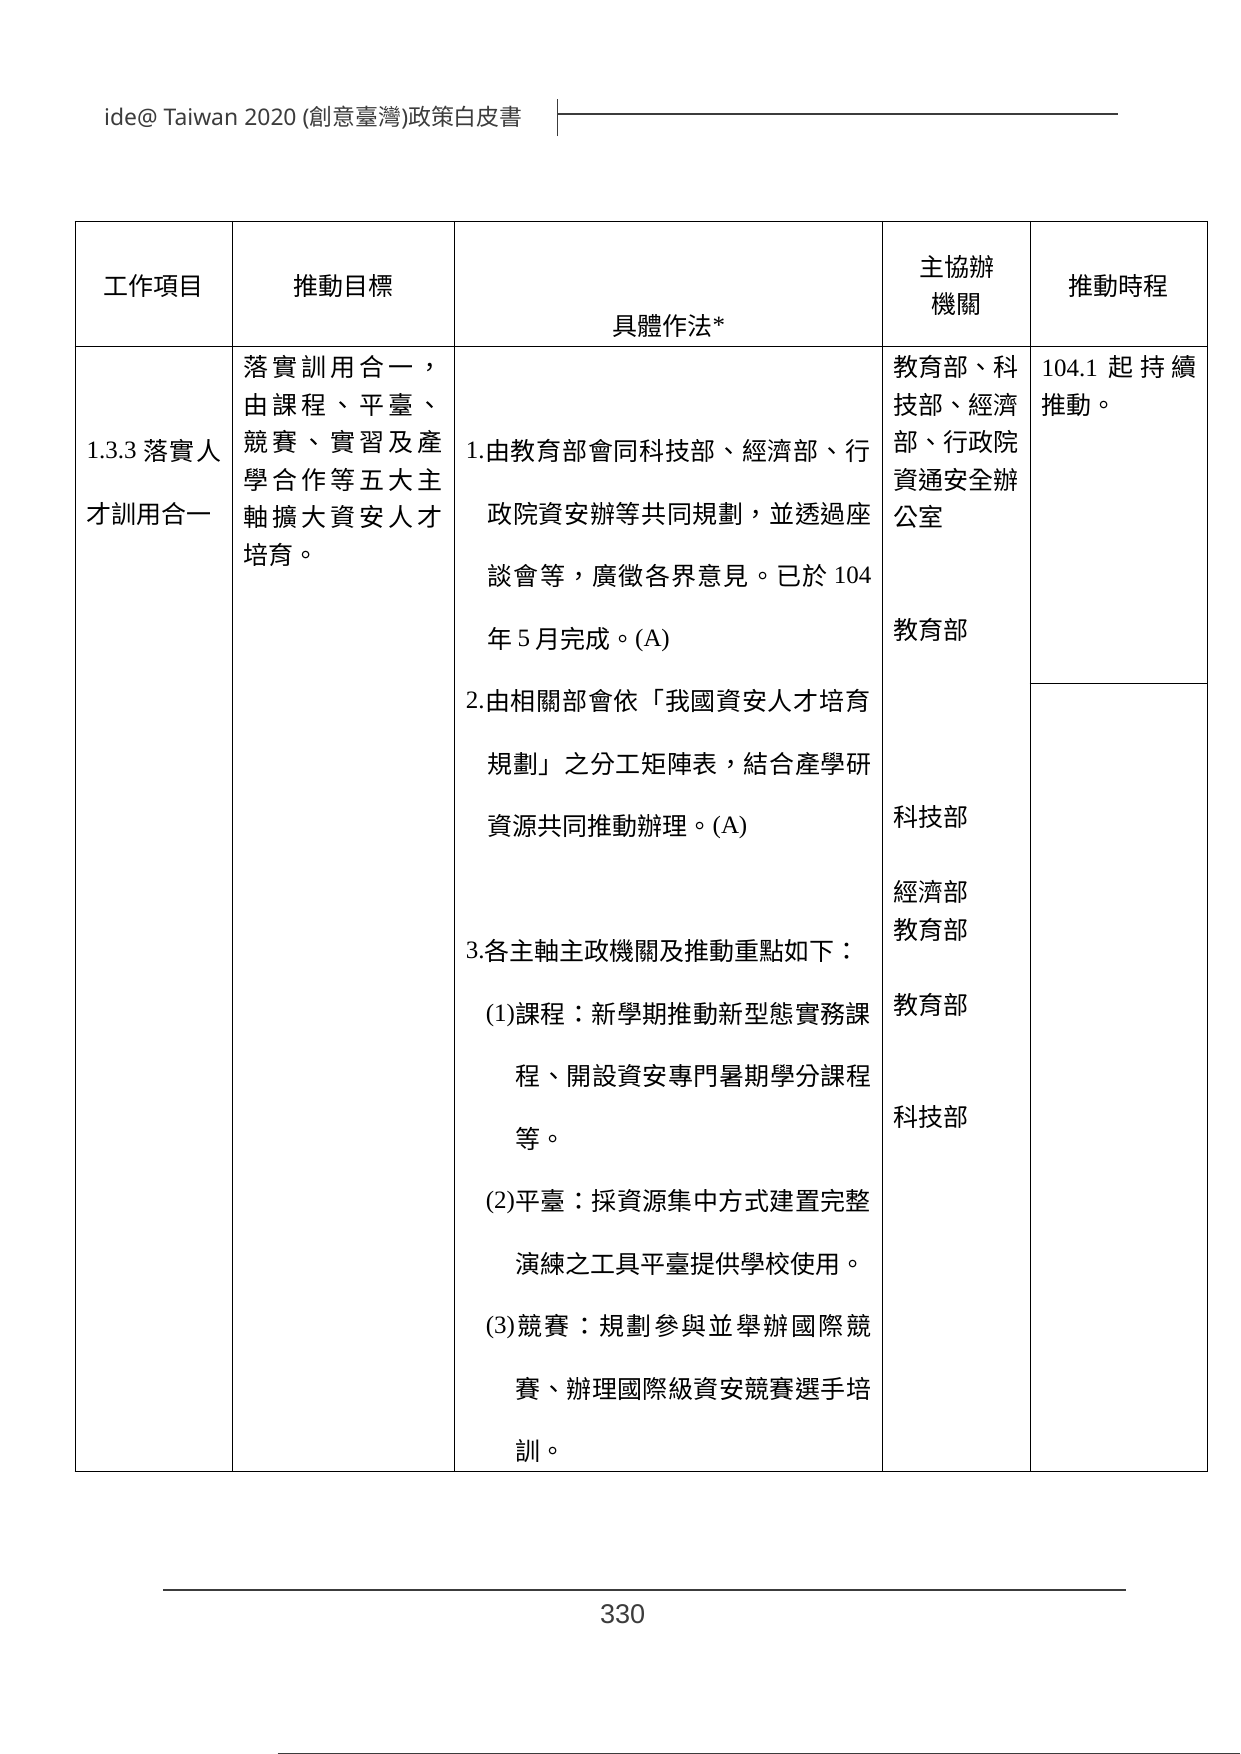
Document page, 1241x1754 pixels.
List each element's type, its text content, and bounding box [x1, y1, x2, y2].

table_header 工作項目 [76, 222, 232, 346]
table_cell 教育部、科技部、經濟部、行政院資通安全辦公室 教育部 科技部 經濟部 教育部 教育部 科技部 [883, 347, 1030, 1471]
table_header 主協辦 機關 [883, 222, 1030, 346]
table_header 推動目標 [233, 222, 454, 346]
table_cell 1.3.3落實人才訓用合一 [76, 347, 232, 1471]
table_cell 落實訓用合一，由課程、平臺、競賽、實習及產學合作等五大主軸擴大資安人才培育。 [233, 347, 454, 1471]
table_cell [1031, 684, 1207, 1471]
table_header 具體作法* [455, 222, 882, 346]
table_cell 1.由教育部會同科技部、經濟部、行政院資安辦等共同規劃，並透過座談會等，廣徵各界意見。已於104年5月完成。(A) 2.由相關部會依「我國資安人才培育規劃」之分工矩陣表，結合產學研資源共同推動辦理。(A) 3.各主軸主政機關及推動重點如下： (1)課程：新學期推動新型態實務課程、開設資安專門暑期學分課程等。 (2)平臺：採資源集中方式建置完整演練之工具平臺提供學校使用。 (3)競賽：規劃參與並舉辦國際競賽、辦理國際級資安競賽選手培訓。 [455, 347, 882, 1471]
table_cell 104.1起持續推動。 [1031, 347, 1207, 682]
table_header 推動時程 [1031, 222, 1207, 346]
